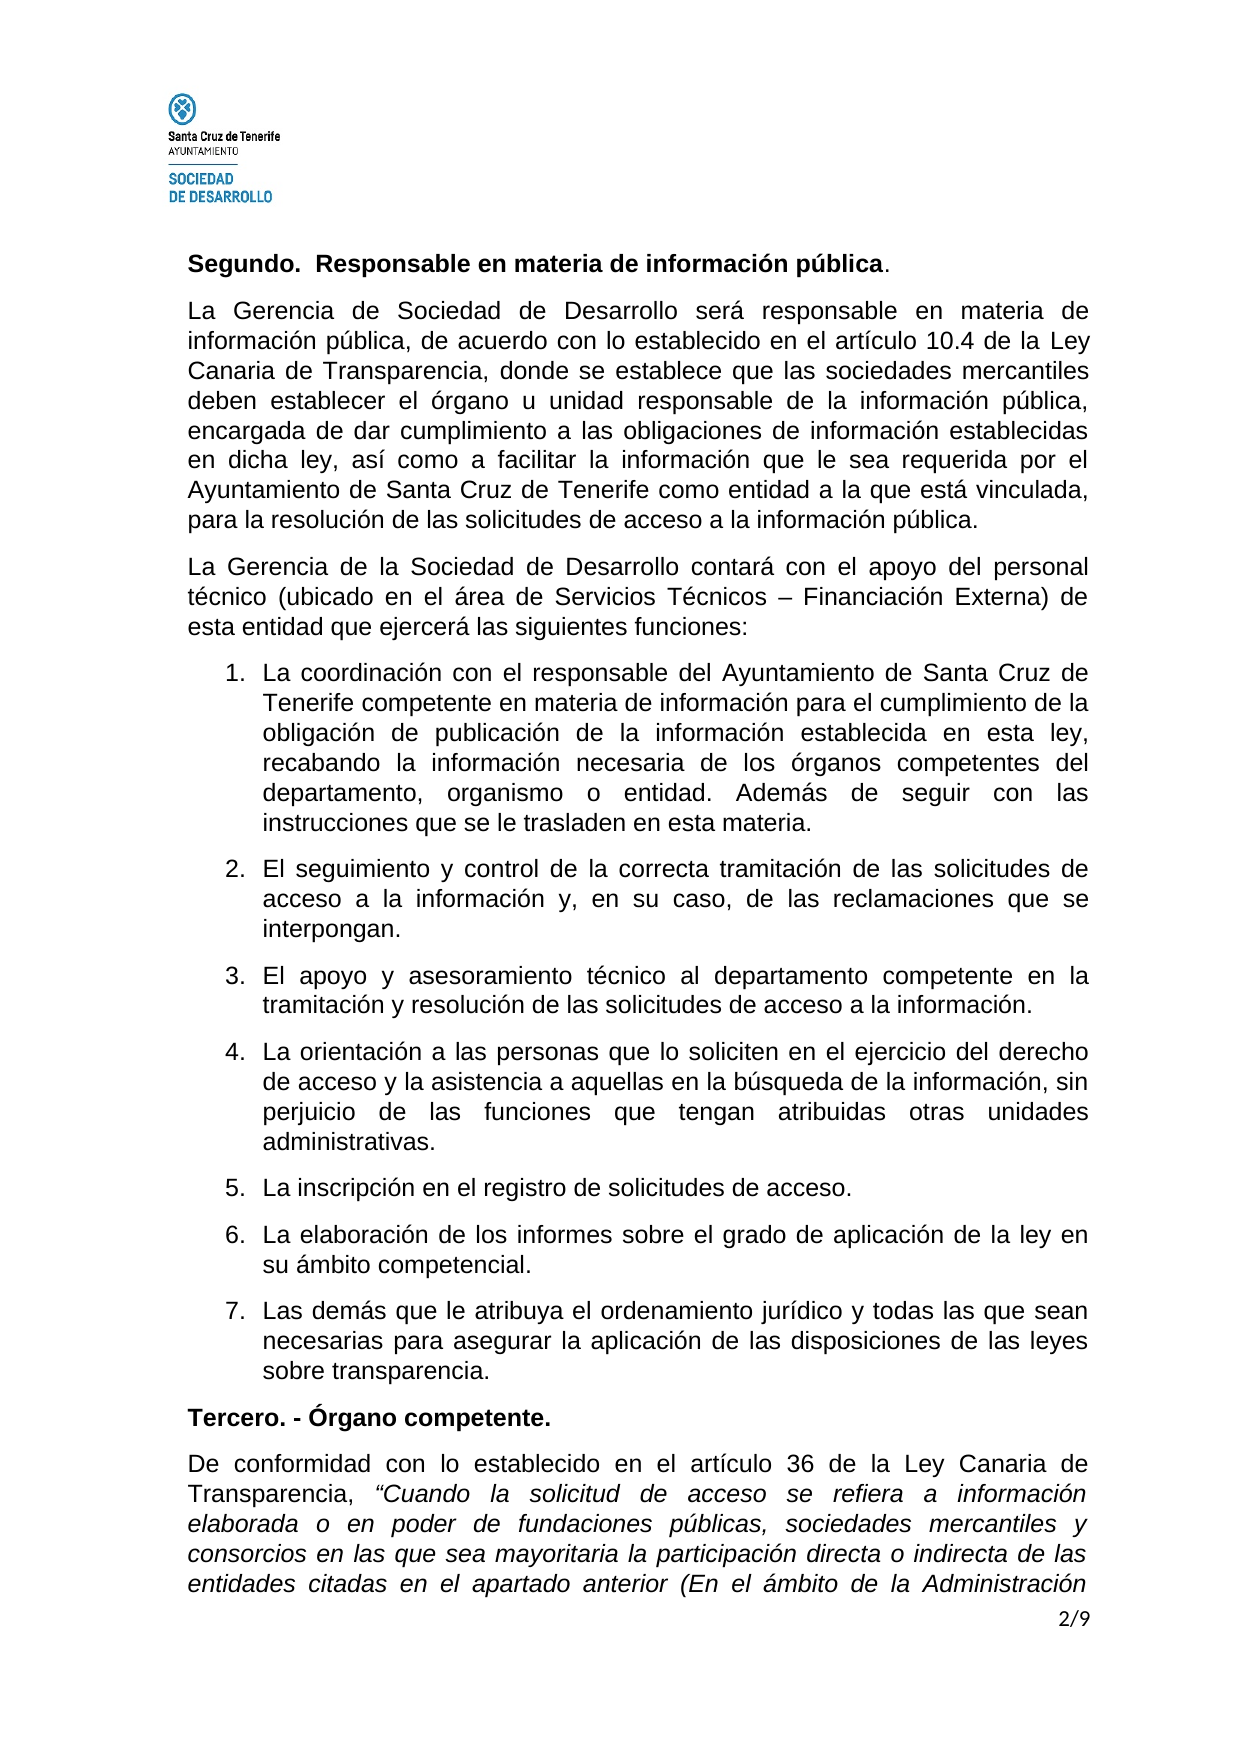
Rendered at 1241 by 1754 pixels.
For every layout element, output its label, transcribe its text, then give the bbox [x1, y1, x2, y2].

text La Gerencia de la Sociedad de Desarrollo contará con el apoyo del personal técnico (ubicado en el área de Servicios Técnicos – Financiación Externa) de esta entidad que ejercerá las siguientes funciones: [187, 552, 1090, 640]
list La coordinación con el responsable del Ayuntamiento de Santa Cruz de Tenerife competente en materia de información para el cumplimiento de la obligación de publicación de la información establecida en esta ley, recabando la información necesaria de los órganos competentes del departamento, organismo o entidad. Además de seguir con las instrucciones que se le trasladen en esta materia. [225, 658, 1090, 836]
list El seguimiento y control de la correcta tramitación de las solicitudes de acceso a la información y, en su caso, de las reclamaciones que se interpongan. [225, 854, 1090, 943]
list La elaboración de los informes sobre el grado de aplicación de la ley en su ámbito competencial. [225, 1220, 1090, 1278]
text Segundo. Responsable en materia de información pública. [187, 249, 1090, 278]
list El apoyo y asesoramiento técnico al departamento competente en la tramitación y resolución de las solicitudes de acceso a la información. [225, 961, 1090, 1019]
text La Gerencia de Sociedad de Desarrollo será responsable en materia de información pública, de acuerdo con lo establecido en el artículo 10.4 de la Ley Canaria de Transparencia, donde se establece que las sociedades mercantiles deben establecer el órgano u unidad responsable de la información pública, encargada de dar cumplimiento a las obligaciones de información establecidas en dicha ley, así como a facilitar la información que le sea requerida por el Ayuntamiento de Santa Cruz de Tenerife como entidad a la que está vinculada, para la resolución de las solicitudes de acceso a la información pública. [187, 296, 1090, 534]
text Tercero. - Órgano competente. [187, 1403, 1090, 1431]
list La orientación a las personas que lo soliciten en el ejercicio del derecho de acceso y la asistencia a aquellas en la búsqueda de la información, sin perjuicio de las funciones que tengan atribuidas otras unidades administrativas. [225, 1037, 1090, 1156]
list La inscripción en el registro de solicitudes de acceso. [225, 1173, 1090, 1202]
list Las demás que le atribuya el ordenamiento jurídico y todas las que sean necesarias para asegurar la aplicación de las disposiciones de las leyes sobre transparencia. [225, 1296, 1090, 1385]
text De conformidad con lo establecido en el artículo 36 de la Ley Canaria de Transparencia, “Cuando la solicitud de acceso se refiera a información elaborada o en poder de fundaciones públicas, sociedades mercantiles y consorcios en las que sea mayoritaria la participación directa o indirecta de las entidades citadas en el apartado anterior (En el ámbito de la Administración [187, 1449, 1090, 1598]
